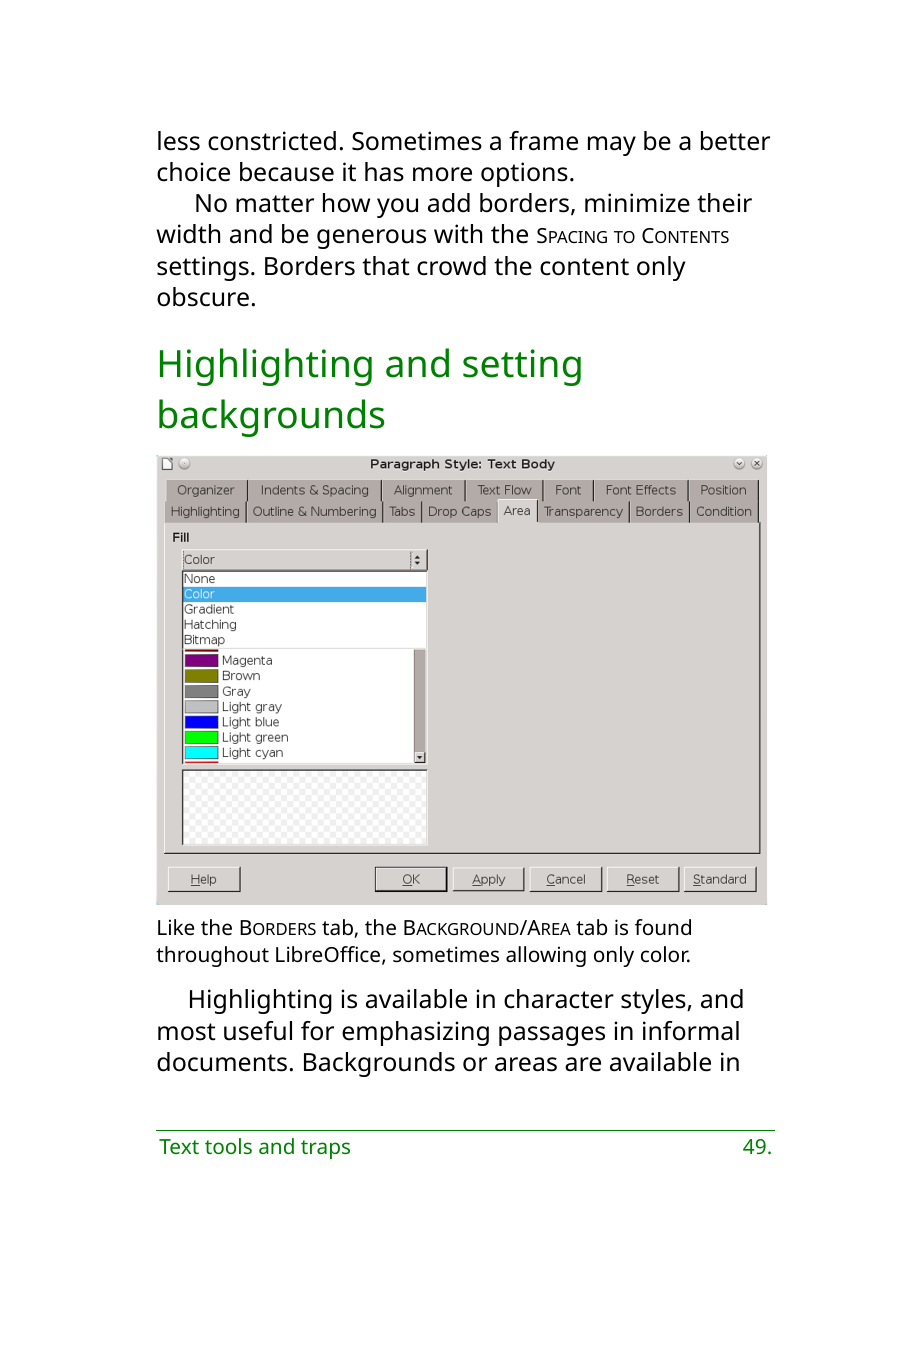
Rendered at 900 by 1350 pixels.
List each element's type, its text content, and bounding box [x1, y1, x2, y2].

picture [156, 455, 768, 905]
table_cell Like the Borders tab, the Background/Area tab is found throughout LibreOffice, sometimes allowing only color. [156, 906, 775, 968]
subtitle Highlighting and setting backgrounds [156, 337, 775, 439]
table_header [156, 455, 775, 906]
text less constricted. Sometimes a frame may be a better choice because it has more options. [156, 125, 775, 187]
text No matter how you add borders, minimize their width and be generous with the Spacing to Contents settings. Borders that crowd the content only obscure. [156, 187, 775, 312]
text Highlighting is available in character styles, and most useful for emphasizing passages in informal documents. Backgrounds or areas are available in [156, 984, 775, 1078]
